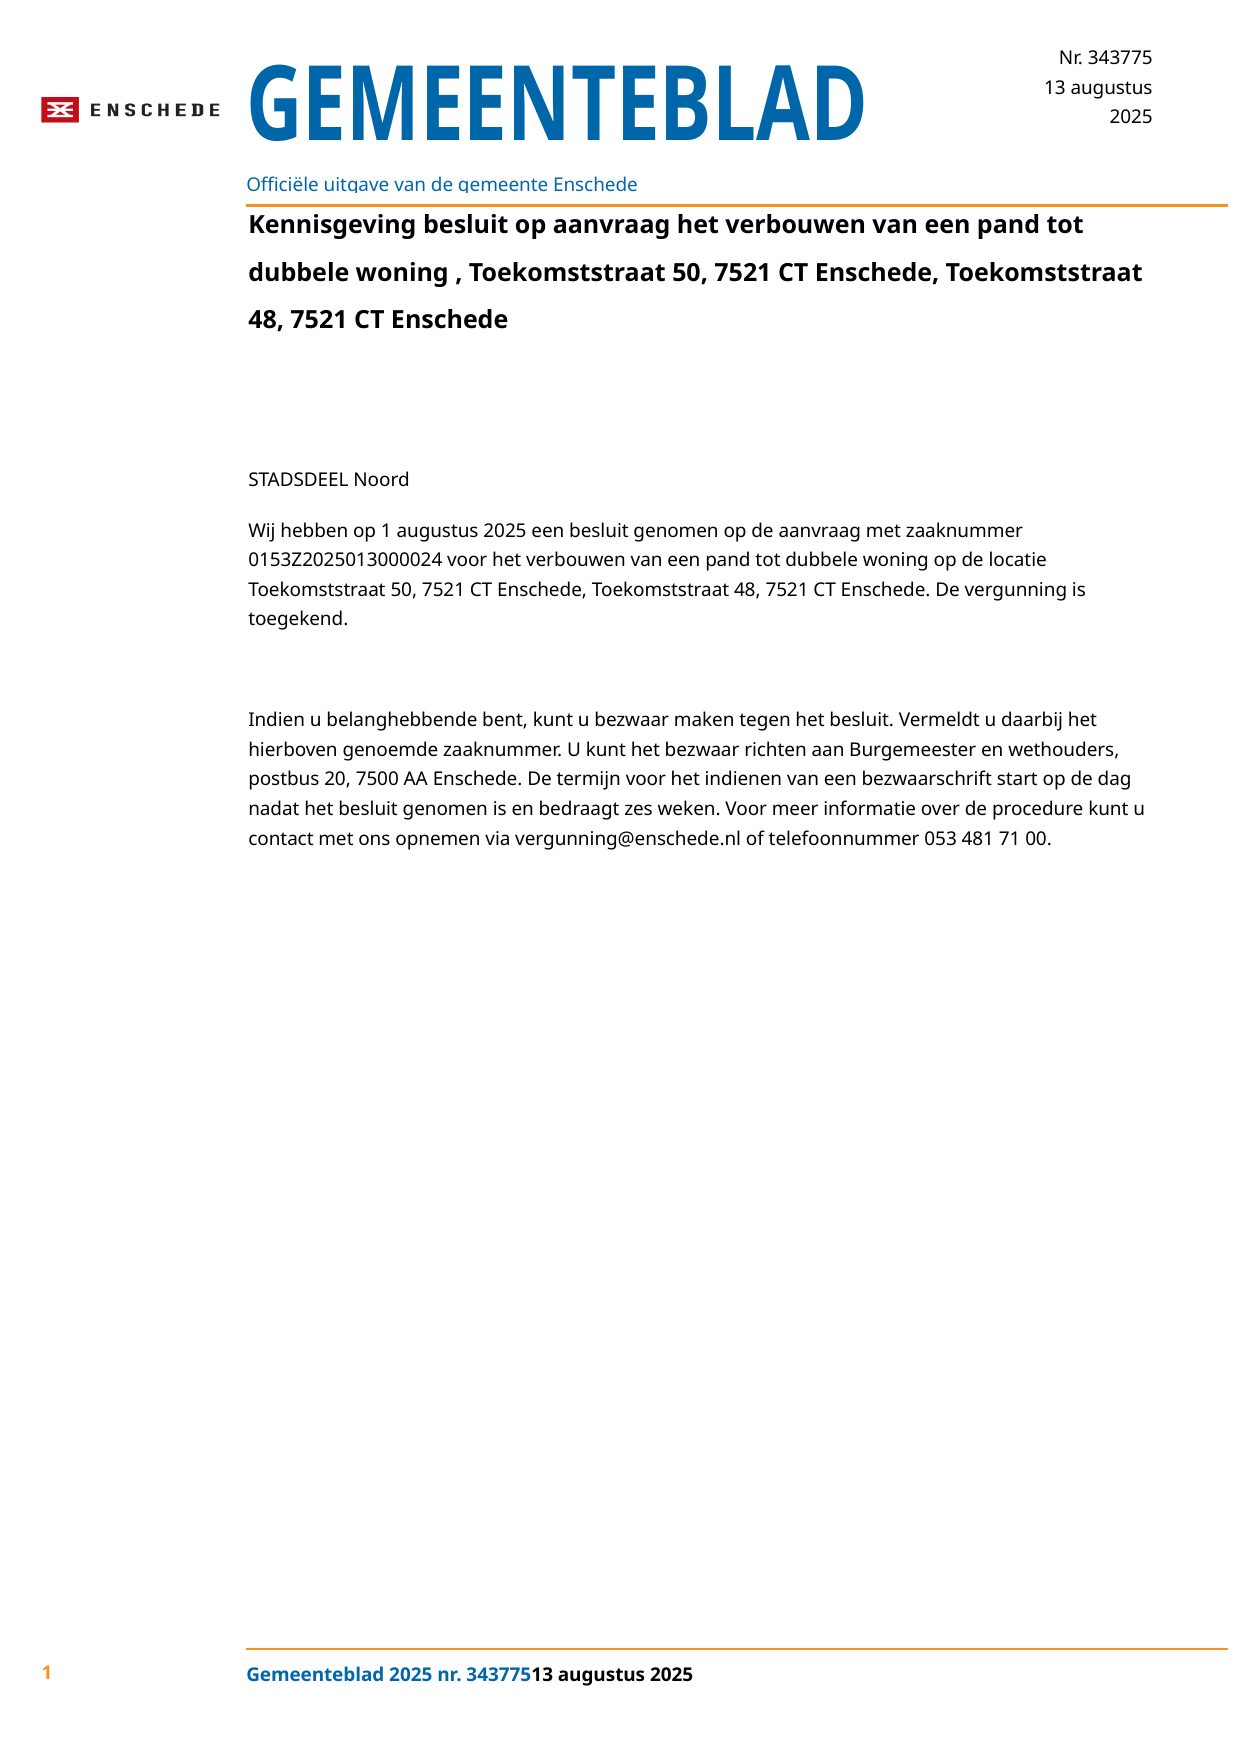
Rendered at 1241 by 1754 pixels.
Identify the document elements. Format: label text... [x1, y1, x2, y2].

text Kennisgeving besluit op aanvraag het verbouwen van een pand tot dubbele woning , Toekomststraat 50, 7521 CT Enschede, Toekomststraat 48, 7521 CT Enschede [248, 207, 1152, 336]
text STADSDEEL Noord [248, 466, 1152, 492]
picture [41, 47, 231, 172]
text Indien u belanghebbende bent, kunt u bezwaar maken tegen het besluit. Vermeldt u daarbij het hierboven genoemde zaaknummer. U kunt het bezwaar richten aan Burgemeester en wethouders, postbus 20, 7500 AA Enschede. De termijn voor het indienen van een bezwaarschrift start op de dag nadat het besluit genomen is en bedraagt zes weken. Voor meer informatie over de procedure kunt u contact met ons opnemen via vergunning@enschede.nl of telefoonnummer 053 481 71 00. [248, 706, 1152, 850]
text Wij hebben op 1 augustus 2025 een besluit genomen op de aanvraag met zaaknummer 0153Z2025013000024 voor het verbouwen van een pand tot dubbele woning op de locatie Toekomststraat 50, 7521 CT Enschede, Toekomststraat 48, 7521 CT Enschede. De vergunning is toegekend. [248, 517, 1152, 631]
